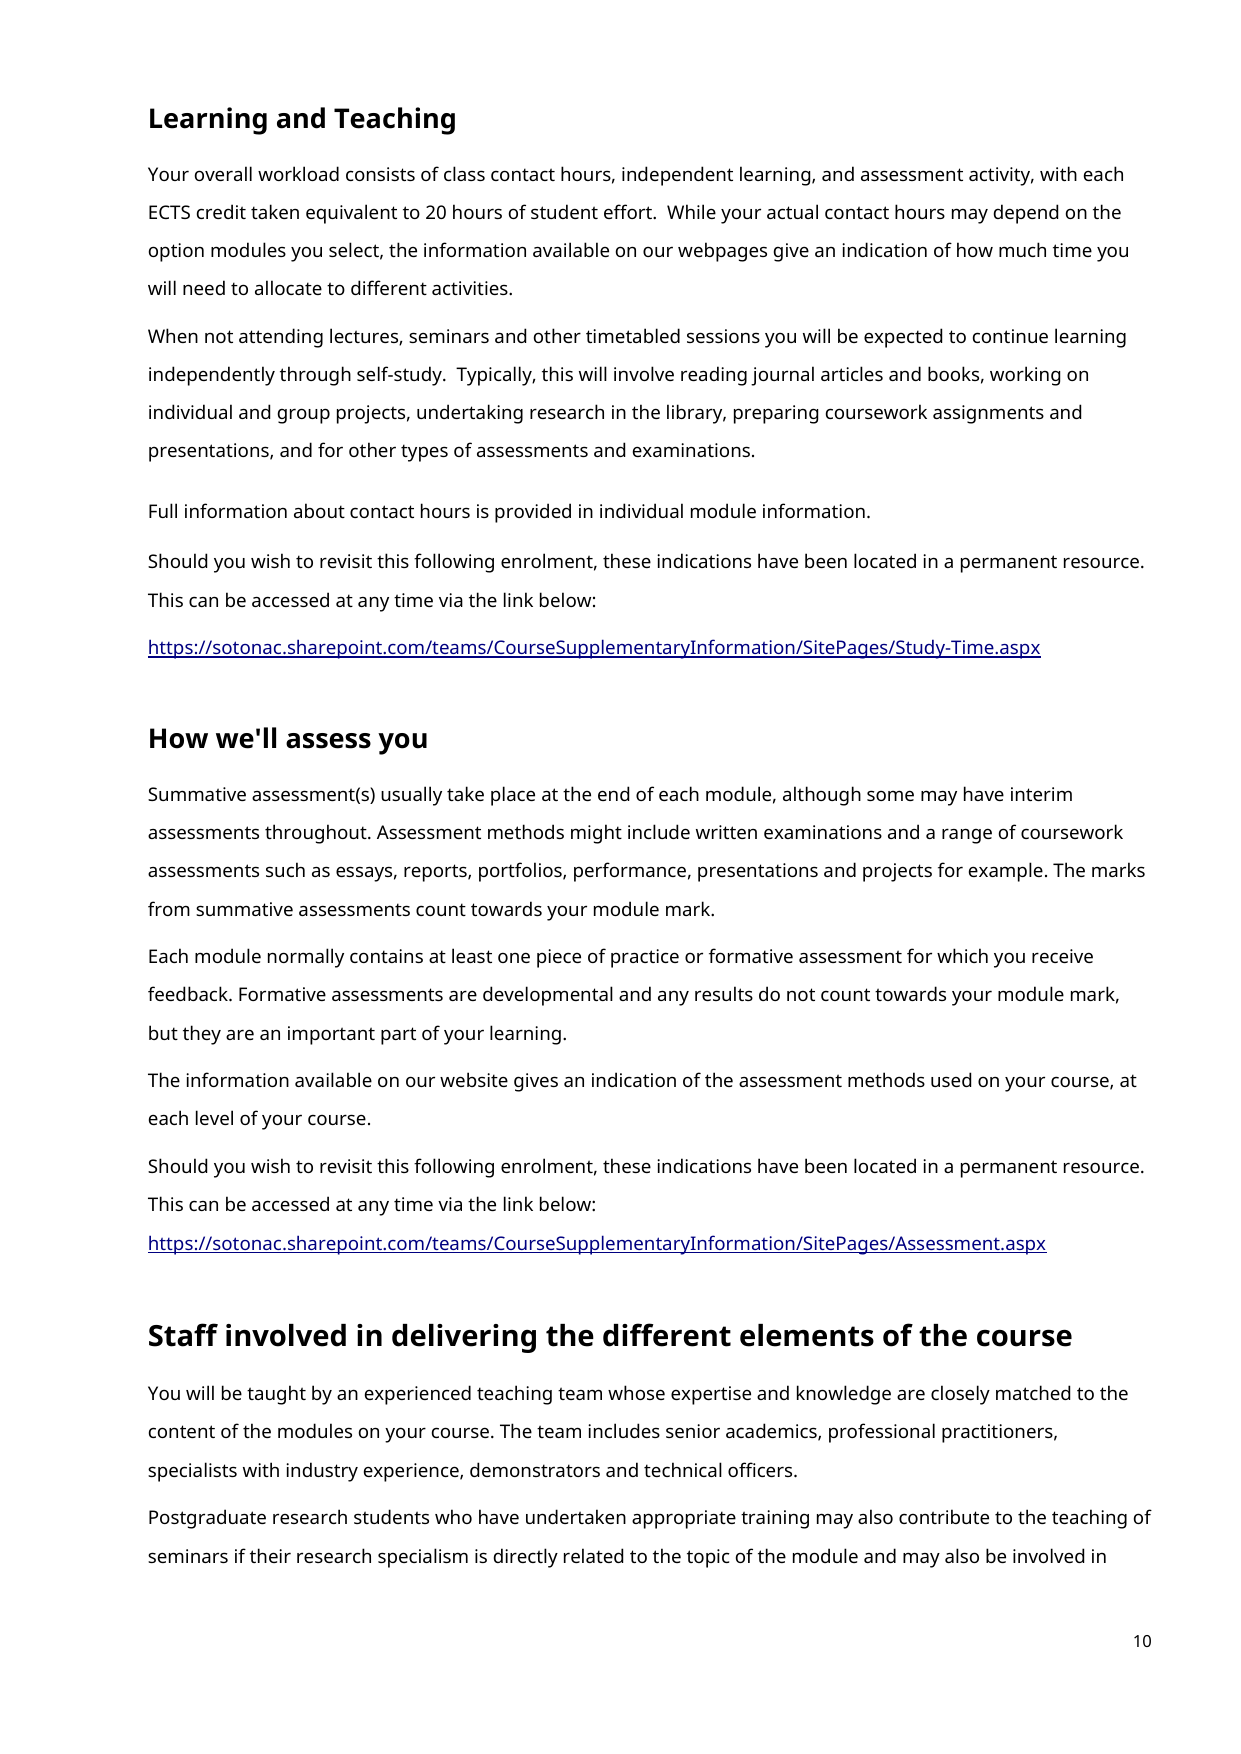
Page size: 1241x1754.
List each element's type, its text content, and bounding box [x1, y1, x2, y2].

subtitle How we'll assess you [148, 719, 1152, 756]
text Should you wish to revisit this following enrolment, these indications have been located in a permanent resource. This can be accessed at any time via the link below: https://sotonac.sharepoint.com/teams/CourseSupplementaryInformation/SitePages/Assessment.aspx [148, 1153, 1152, 1255]
subtitle Staff involved in delivering the different elements of the course [148, 1315, 1152, 1354]
text Your overall workload consists of class contact hours, independent learning, and assessment activity, with each ECTS credit taken equivalent to 20 hours of student effort. While your actual contact hours may depend on the option modules you select, the information available on our webpages give an indication of how much time you will need to allocate to different activities. [148, 161, 1152, 301]
text You will be taught by an experienced teaching team whose expertise and knowledge are closely matched to the content of the modules on your course. The team includes senior academics, professional practitioners, specialists with industry experience, demonstrators and technical officers. [148, 1381, 1152, 1483]
subtitle Learning and Teaching [148, 99, 1152, 136]
text The information available on our website gives an indication of the assessment methods used on your course, at each level of your course. [148, 1067, 1152, 1131]
text Postgraduate research students who have undertaken appropriate training may also contribute to the teaching of seminars if their research specialism is directly related to the topic of the module and may also be involved in [148, 1505, 1152, 1568]
text https://sotonac.sharepoint.com/teams/CourseSupplementaryInformation/SitePages/Study-Time.aspx [148, 634, 1152, 660]
text Each module normally contains at least one piece of practice or formative assessment for which you receive feedback. Formative assessments are developmental and any results do not count towards your module mark, but they are an important part of your learning. [148, 943, 1152, 1045]
text Summative assessment(s) usually take place at the end of each module, although some may have interim assessments throughout. Assessment methods might include written examinations and a range of coursework assessments such as essays, reports, portfolios, performance, presentations and projects for example. The marks from summative assessments count towards your module mark. [148, 781, 1152, 921]
text When not attending lectures, seminars and other timetabled sessions you will be expected to continue learning independently through self-study. Typically, this will involve reading journal articles and books, working on individual and group projects, undertaking research in the library, preparing coursework assignments and presentations, and for other types of assessments and examinations. [148, 323, 1152, 463]
text Full information about contact hours is provided in individual module information. [148, 498, 1152, 523]
text Should you wish to revisit this following enrolment, these indications have been located in a permanent resource. This can be accessed at any time via the link below: [148, 549, 1152, 612]
